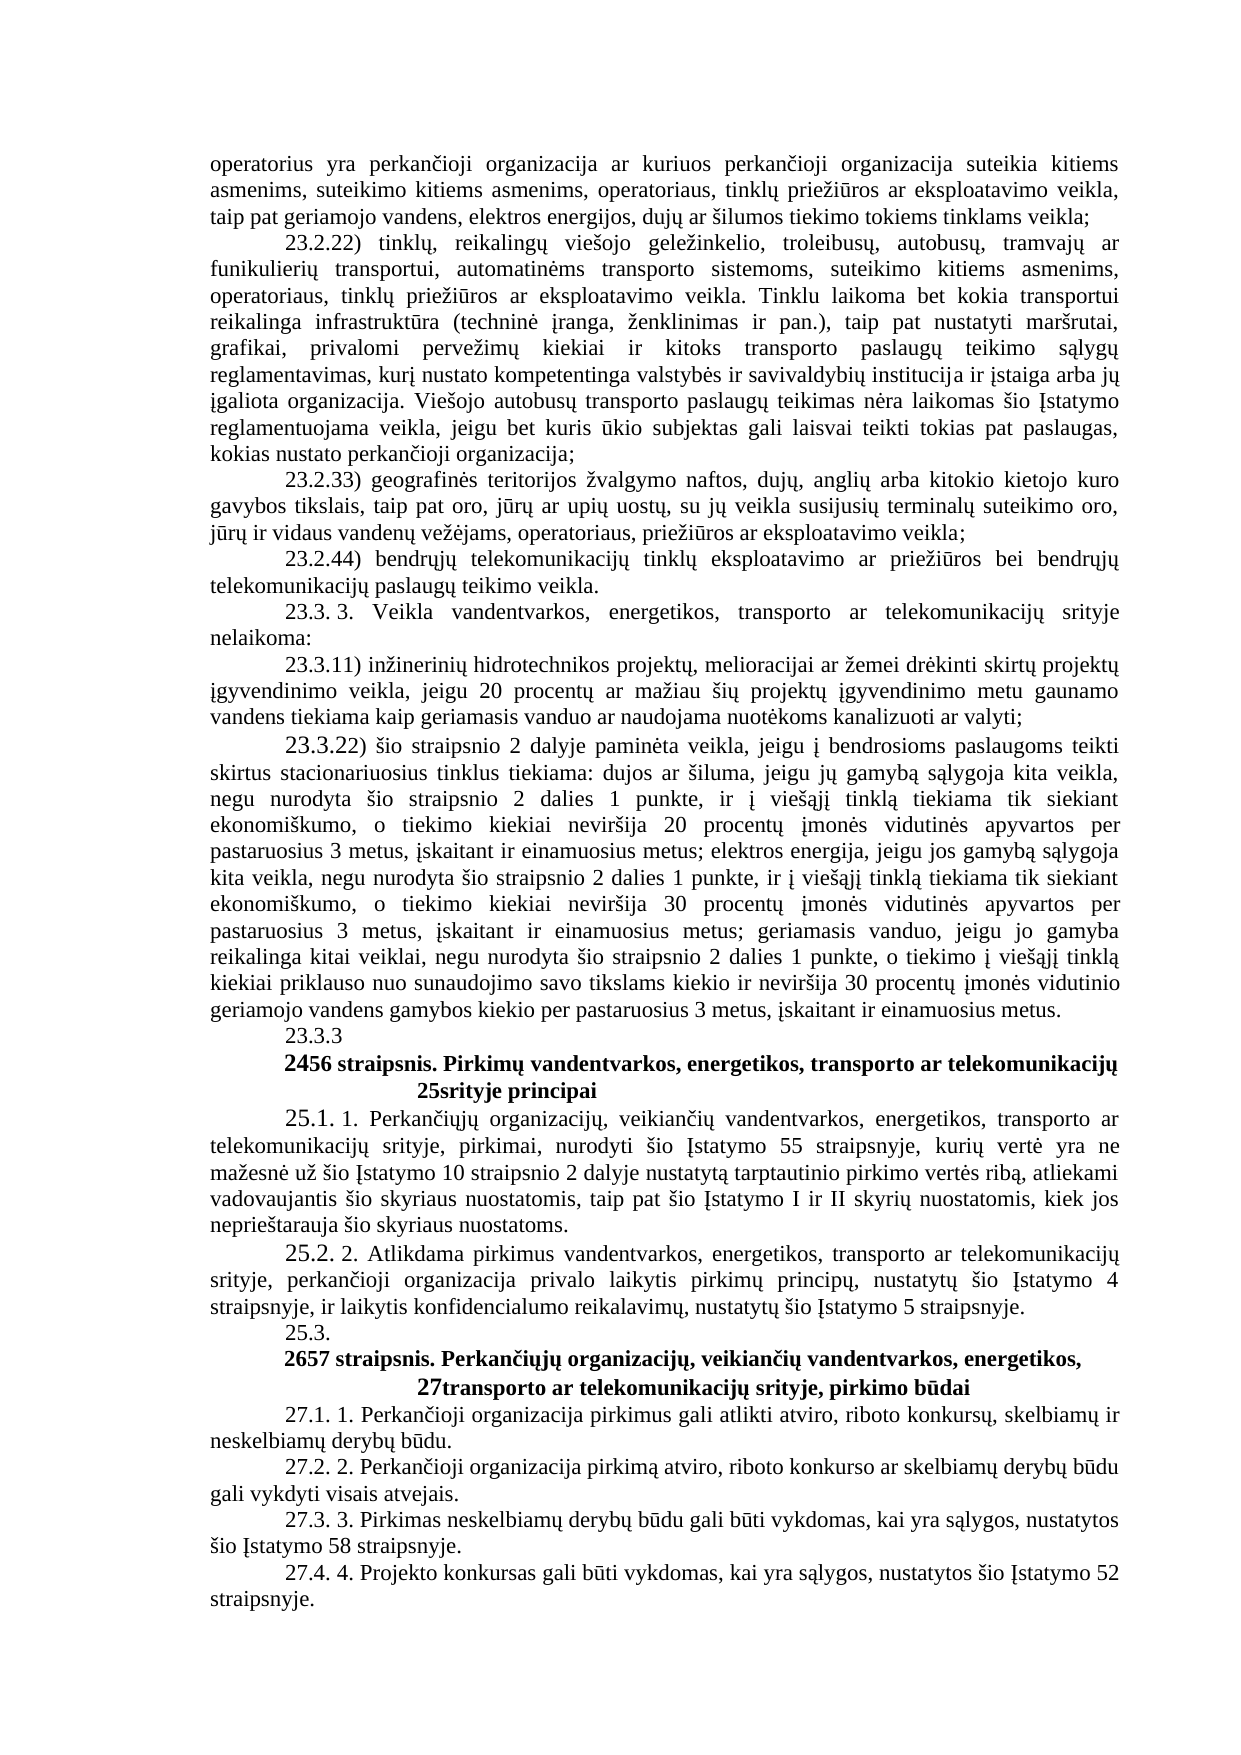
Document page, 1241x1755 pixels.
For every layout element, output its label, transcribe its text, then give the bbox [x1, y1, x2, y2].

subtitle 2. Perkančioji organizacija pirkimą atviro, riboto konkurso ar skelbiamų derybų būdu gali vykdyti visais atvejais. [210, 1453, 1120, 1506]
subtitle 3. Pirkimas neskelbiamų derybų būdu gali būti vykdomas, kai yra sąlygos, nustatytos šio Įstatymo 58 straipsnyje. [210, 1506, 1120, 1559]
subtitle 2) šio straipsnio 2 dalyje paminėta veikla, jeigu į bendrosioms paslaugoms teikti skirtus stacionariuosius tinklus tiekiama: dujos ar šiluma, jeigu jų gamybą sąlygoja kita veikla, negu nurodyta šio straipsnio 2 dalies 1 punkte, ir į viešąjį tinklą tiekiama tik siekiant ekonomiškumo, o tiekimo kiekiai neviršija 20 procentų įmonės vidutinės apyvartos per pastaruosius 3 metus, įskaitant ir einamuosius metus; elektros energija, jeigu jos gamybą sąlygoja kita veikla, negu nurodyta šio straipsnio 2 dalies 1 punkte, ir į viešąjį tinklą tiekiama tik siekiant ekonomiškumo, o tiekimo kiekiai neviršija 30 procentų įmonės vidutinės apyvartos per pastaruosius 3 metus, įskaitant ir einamuosius metus; geriamasis vanduo, jeigu jo gamyba reikalinga kitai veiklai, negu nurodyta šio straipsnio 2 dalies 1 punkte, o tiekimo į viešąjį tinklą kiekiai priklauso nuo sunaudojimo savo tikslams kiekio ir neviršija 30 procentų įmonės vidutinio geriamojo vandens gamybos kiekio per pastaruosius 3 metus, įskaitant ir einamuosius metus. [210, 730, 1120, 1022]
subtitle 1. Perkančioji organizacija pirkimus gali atlikti atviro, riboto konkursų, skelbiamų ir neskelbiamų derybų būdu. [210, 1401, 1120, 1453]
subtitle operatorius yra perkančioji organizacija ar kuriuos perkančioji organizacija suteikia kitiems asmenims, suteikimo kitiems asmenims, operatoriaus, tinklų priežiūros ar eksploatavimo veikla, taip pat geriamojo vandens, elektros energijos, dujų ar šilumos tiekimo tokiems tinklams veikla; [210, 150, 1120, 229]
subtitle transporto ar telekomunikacijų srityje, pirkimo būdai [210, 1372, 1120, 1401]
subtitle 3) geografinės teritorijos žvalgymo naftos, dujų, anglių arba kitokio kietojo kuro gavybos tikslais, taip pat oro, jūrų ar upių uostų, su jų veikla susijusių terminalų suteikimo oro, jūrų ir vidaus vandenų vežėjams, operatoriaus, priežiūros ar eksploatavimo veikla; [210, 466, 1120, 545]
subtitle srityje principai [210, 1077, 1120, 1103]
subtitle 2. Atlikdama pirkimus vandentvarkos, energetikos, transporto ar telekomunikacijų srityje, perkančioji organizacija privalo laikytis pirkimų principų, nustatytų šio Įstatymo 4 straipsnyje, ir laikytis konfidencialumo reikalavimų, nustatytų šio Įstatymo 5 straipsnyje. [210, 1238, 1120, 1319]
subtitle 1) inžinerinių hidrotechnikos projektų, melioracijai ar žemei drėkinti skirtų projektų įgyvendinimo veikla, jeigu 20 procentų ar mažiau šių projektų įgyvendinimo metu gaunamo vandens tiekiama kaip geriamasis vanduo ar naudojama nuotėkoms kanalizuoti ar valyti; [210, 651, 1120, 730]
subtitle 4. Projekto konkursas gali būti vykdomas, kai yra sąlygos, nustatytos šio Įstatymo 52 straipsnyje. [210, 1559, 1120, 1611]
subtitle 3. Veikla vandentvarkos, energetikos, transporto ar telekomunikacijų srityje nelaikoma: [210, 598, 1120, 651]
subtitle 56 straipsnis. Pirkimų vandentvarkos, energetikos, transporto ar telekomunikacijų [210, 1048, 1120, 1077]
subtitle 1. Perkančiųjų organizacijų, veikiančių vandentvarkos, energetikos, transporto ar telekomunikacijų srityje, pirkimai, nurodyti šio Įstatymo 55 straipsnyje, kurių vertė yra ne mažesnė už šio Įstatymo 10 straipsnio 2 dalyje nustatytą tarptautinio pirkimo vertės ribą, atliekami vadovaujantis šio skyriaus nuostatomis, taip pat šio Įstatymo I ir II skyrių nuostatomis, kiek jos neprieštarauja šio skyriaus nuostatoms. [210, 1103, 1120, 1238]
subtitle 2) tinklų, reikalingų viešojo geležinkelio, troleibusų, autobusų, tramvajų ar funikulierių transportui, automatinėms transporto sistemoms, suteikimo kitiems asmenims, operatoriaus, tinklų priežiūros ar eksploatavimo veikla. Tinklu laikoma bet kokia transportui reikalinga infrastruktūra (techninė įranga, ženklinimas ir pan.), taip pat nustatyti maršrutai, grafikai, privalomi pervežimų kiekiai ir kitoks transporto paslaugų teikimo sąlygų reglamentavimas, kurį nustato kompetentinga valstybės ir savivaldybių institucija ir įstaiga arba jų įgaliota organizacija. Viešojo autobusų transporto paslaugų teikimas nėra laikomas šio Įstatymo reglamentuojama veikla, jeigu bet kuris ūkio subjektas gali laisvai teikti tokias pat paslaugas, kokias nustato perkančioji organizacija; [210, 229, 1120, 466]
subtitle 4) bendrųjų telekomunikacijų tinklų eksploatavimo ar priežiūros bei bendrųjų telekomunikacijų paslaugų teikimo veikla. [210, 545, 1120, 598]
subtitle 57 straipsnis. Perkančiųjų organizacijų, veikiančių vandentvarkos, energetikos, [210, 1346, 1120, 1372]
